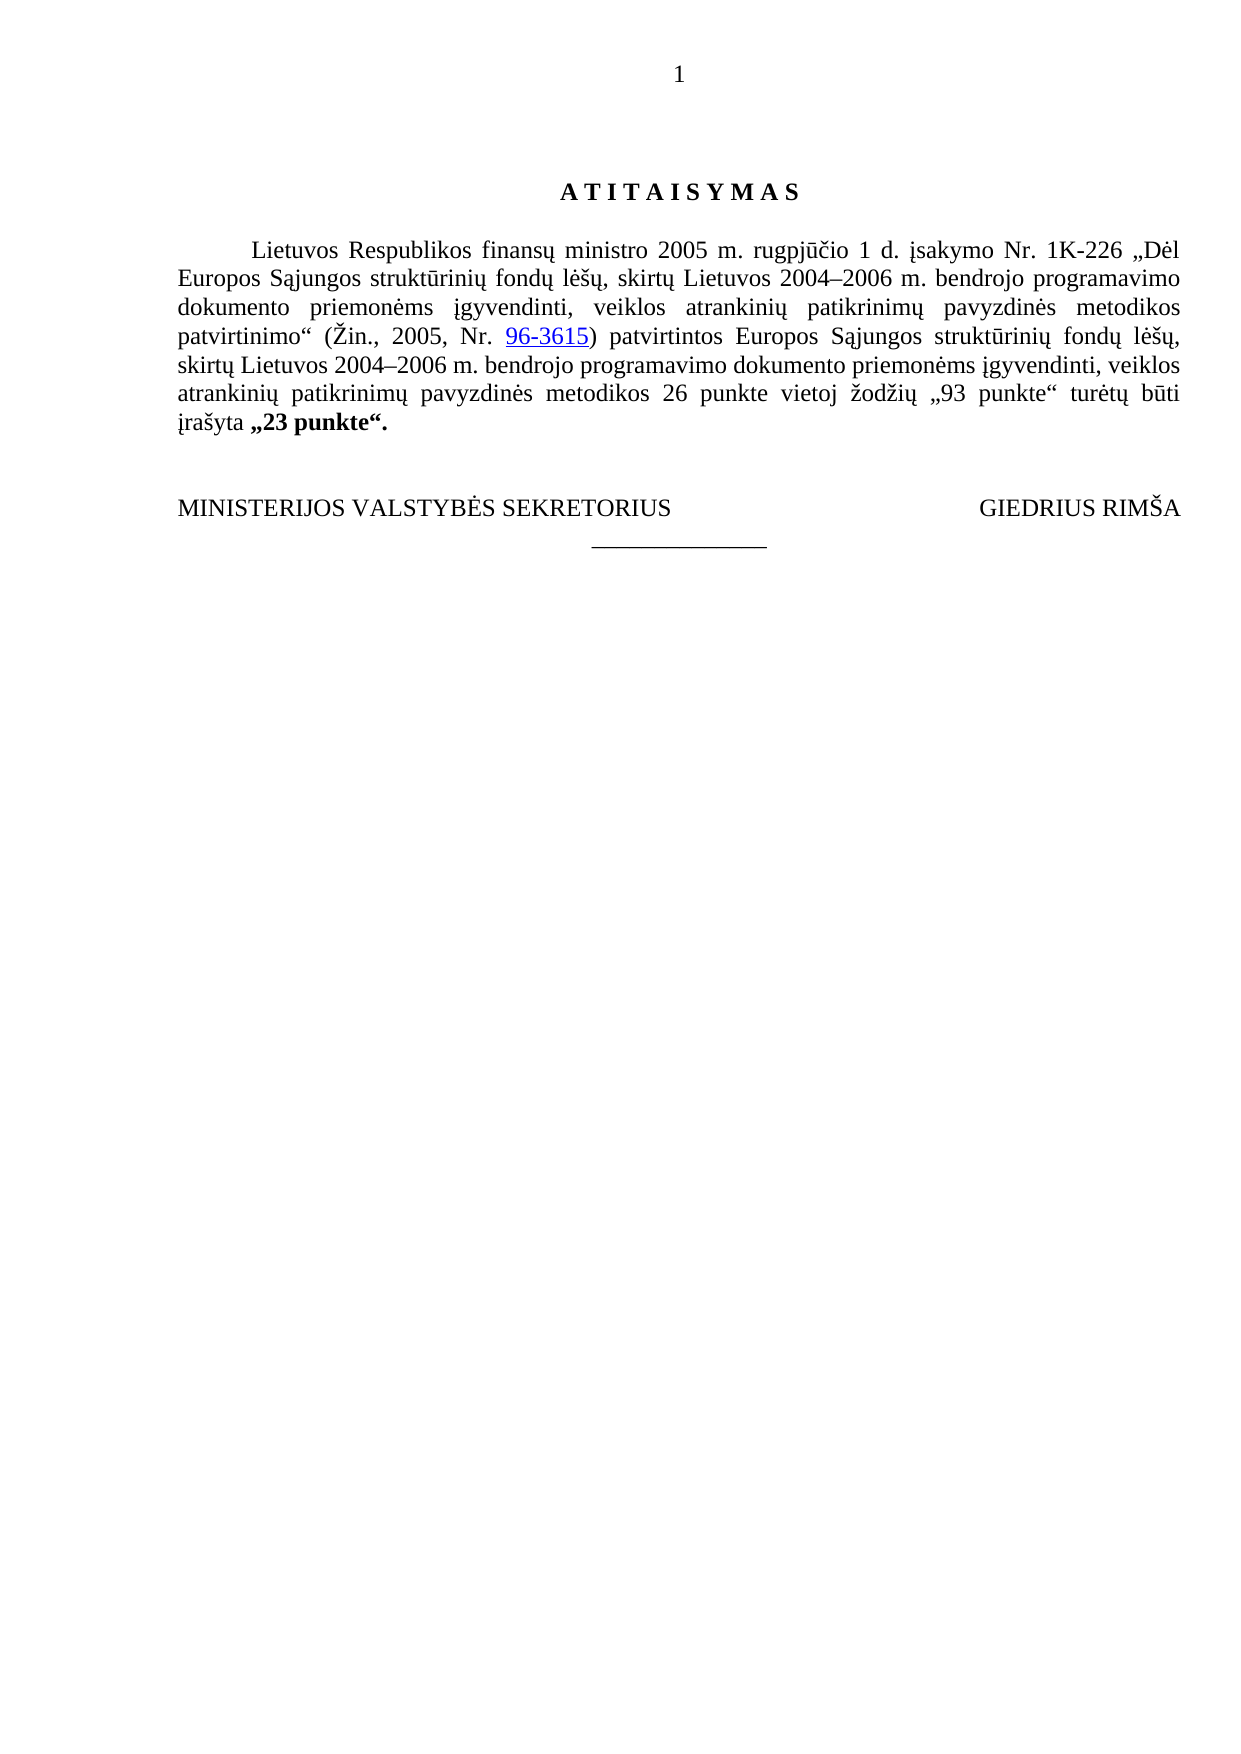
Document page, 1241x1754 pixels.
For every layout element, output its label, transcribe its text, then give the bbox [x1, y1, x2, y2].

text ATITAISYMAS [177, 177, 1181, 206]
text ______________ [177, 522, 1181, 551]
text MINISTERIJOS VALSTYBĖS SEKRETORIUS GIEDRIUS RIMŠA [177, 493, 1181, 522]
text Lietuvos Respublikos finansų ministro 2005 m. rugpjūčio 1 d. įsakymo Nr. 1K-226 „Dėl Europos Sąjungos struktūrinių fondų lėšų, skirtų Lietuvos 2004–2006 m. bendrojo programavimo dokumento priemonėms įgyvendinti, veiklos atrankinių patikrinimų pavyzdinės metodikos patvirtinimo“ (Žin., 2005, Nr. 96-3615) patvirtintos Europos Sąjungos struktūrinių fondų lėšų, skirtų Lietuvos 2004–2006 m. bendrojo programavimo dokumento priemonėms įgyvendinti, veiklos atrankinių patikrinimų pavyzdinės metodikos 26 punkte vietoj žodžių „93 punkte“ turėtų būti įrašyta „23 punkte“. [177, 235, 1181, 436]
